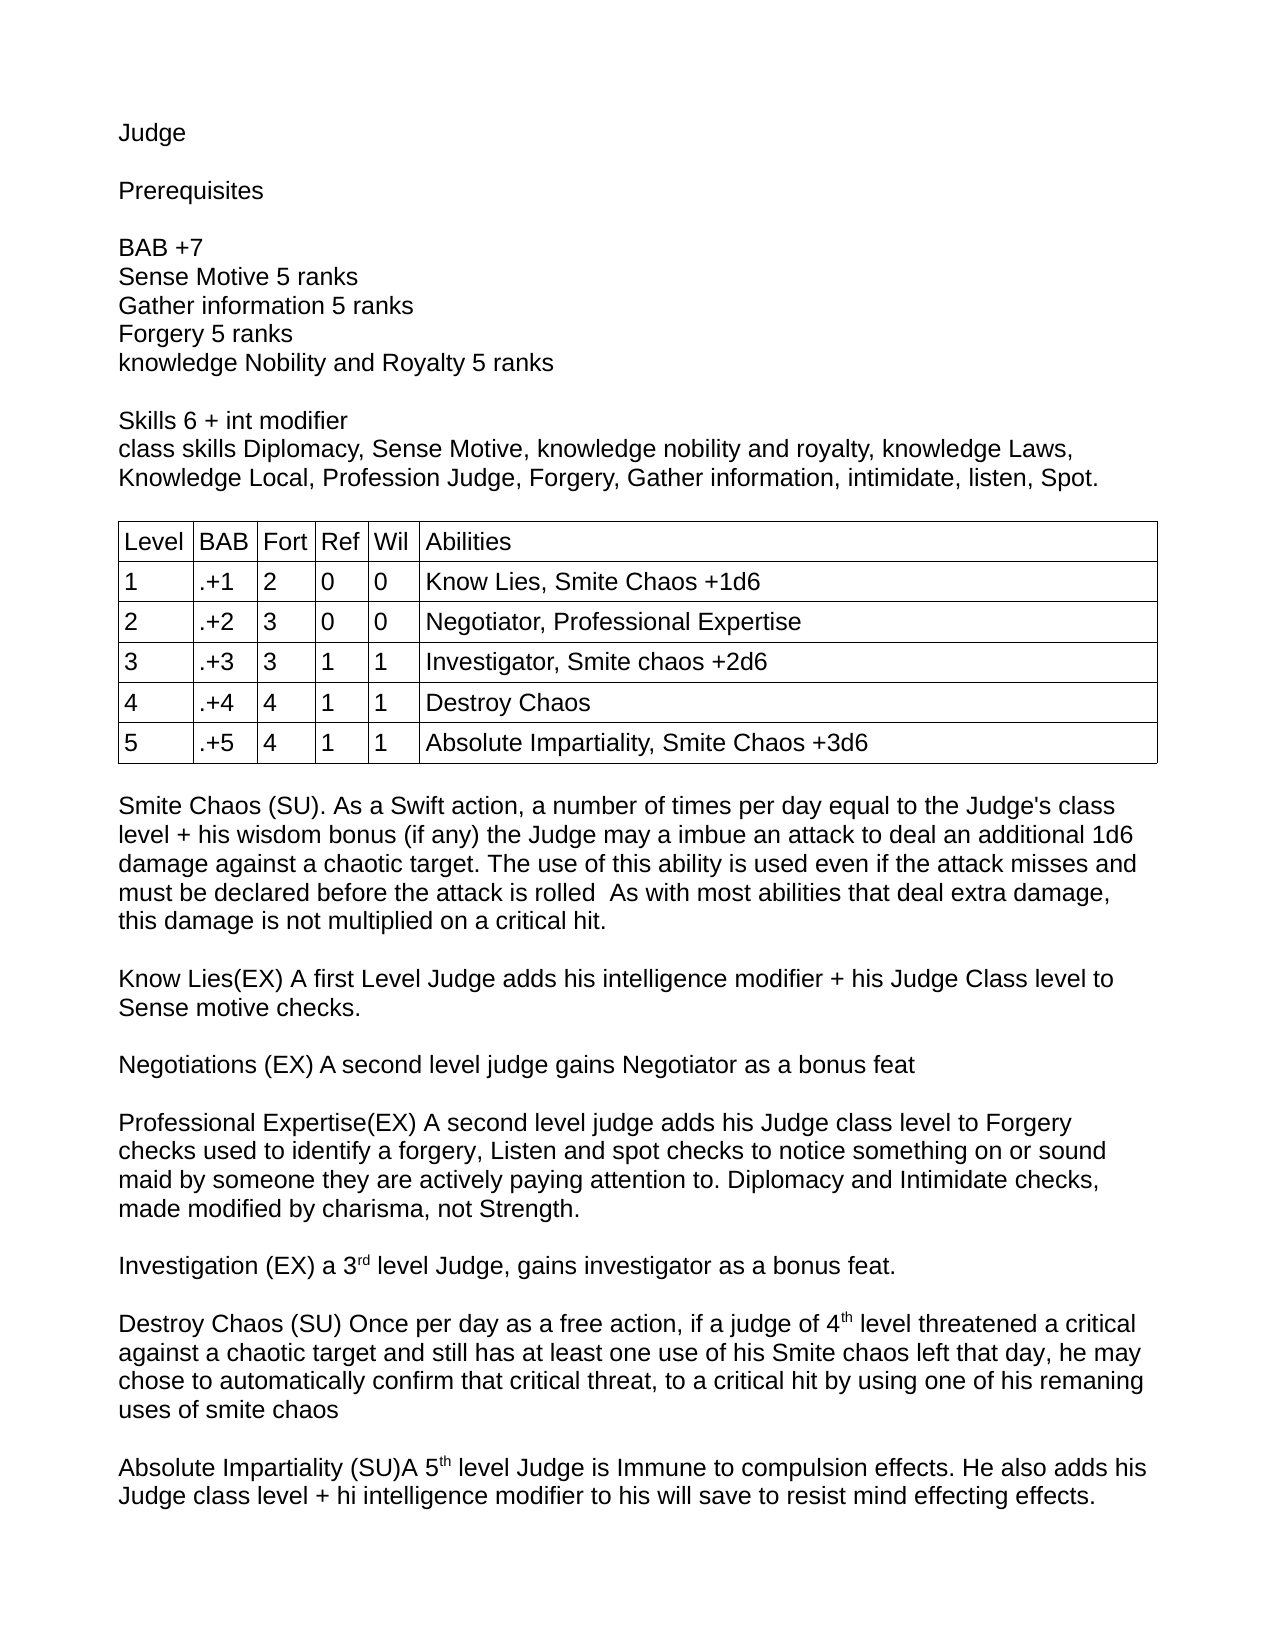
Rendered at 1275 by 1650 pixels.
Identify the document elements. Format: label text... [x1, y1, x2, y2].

table_cell 1 [119, 562, 193, 601]
text Judge [118, 118, 1157, 147]
table_cell 1 [316, 683, 368, 722]
table_header Fort [258, 522, 315, 561]
text Negotiations (EX) A second level judge gains Negotiator as a bonus feat [118, 1050, 1157, 1079]
table_cell 5 [119, 723, 193, 762]
table_cell 3 [119, 643, 193, 682]
table_cell 0 [316, 602, 368, 642]
table_cell 4 [258, 683, 315, 722]
table_cell Know Lies, Smite Chaos +1d6 [420, 562, 1157, 601]
table_cell .+1 [194, 562, 257, 601]
table_cell 2 [258, 562, 315, 601]
text class skills Diplomacy, Sense Motive, knowledge nobility and royalty, knowledge Laws, Knowledge Local, Profession Judge, Forgery, Gather information, intimidate, listen, Spot. [118, 434, 1157, 492]
table_cell Absolute Impartiality, Smite Chaos +3d6 [420, 723, 1157, 762]
text Know Lies(EX) A first Level Judge adds his intelligence modifier + his Judge Class level to Sense motive checks. [118, 964, 1157, 1021]
table_cell 4 [119, 683, 193, 722]
text Skills 6 + int modifier [118, 406, 1157, 434]
table_cell 0 [369, 602, 419, 642]
text Smite Chaos (SU). As a Swift action, a number of times per day equal to the Judge's class level + his wisdom bonus (if any) the Judge may a imbue an attack to deal an additional 1d6 damage against a chaotic target. The use of this ability is used even if the attack misses and must be declared before the attack is rolled As with most abilities that deal extra damage, this damage is not multiplied on a critical hit. [118, 791, 1157, 935]
table_header Abilities [420, 522, 1157, 561]
table_cell 3 [258, 643, 315, 682]
text Investigation (EX) a 3rd level Judge, gains investigator as a bonus feat. [118, 1251, 1157, 1280]
table_cell 1 [316, 643, 368, 682]
table_header Ref [316, 522, 368, 561]
table_header BAB [194, 522, 257, 561]
table_cell .+5 [194, 723, 257, 762]
text Absolute Impartiality (SU)A 5th level Judge is Immune to compulsion effects. He also adds his Judge class level + hi intelligence modifier to his will save to resist mind effecting effects. [118, 1453, 1157, 1510]
text Professional Expertise(EX) A second level judge adds his Judge class level to Forgery checks used to identify a forgery, Listen and spot checks to notice something on or sound maid by someone they are actively paying attention to. Diplomacy and Intimidate checks, made modified by charisma, not Strength. [118, 1108, 1157, 1223]
table_cell 0 [316, 562, 368, 601]
table_cell Investigator, Smite chaos +2d6 [420, 643, 1157, 682]
table_cell 3 [258, 602, 315, 642]
text Destroy Chaos (SU) Once per day as a free action, if a judge of 4th level threatened a critical against a chaotic target and still has at least one use of his Smite chaos left that day, he may chose to automatically confirm that critical threat, to a critical hit by using one of his remaning uses of smite chaos [118, 1309, 1157, 1424]
text BAB +7 [118, 233, 1157, 262]
table_cell 4 [258, 723, 315, 762]
table_cell 2 [119, 602, 193, 642]
text Forgery 5 ranks [118, 319, 1157, 348]
table_cell Destroy Chaos [420, 683, 1157, 722]
table_cell 0 [369, 562, 419, 601]
table_cell 1 [369, 643, 419, 682]
table_cell Negotiator, Professional Expertise [420, 602, 1157, 642]
text knowledge Nobility and Royalty 5 ranks [118, 348, 1157, 377]
table_cell .+2 [194, 602, 257, 642]
text Prerequisites [118, 176, 1157, 204]
text Gather information 5 ranks [118, 291, 1157, 319]
text Sense Motive 5 ranks [118, 262, 1157, 291]
table_cell .+4 [194, 683, 257, 722]
table_cell 1 [316, 723, 368, 762]
table_cell 1 [369, 723, 419, 762]
table_cell 1 [369, 683, 419, 722]
table_header Wil [369, 522, 419, 561]
table_cell .+3 [194, 643, 257, 682]
table_header Level [119, 522, 193, 561]
